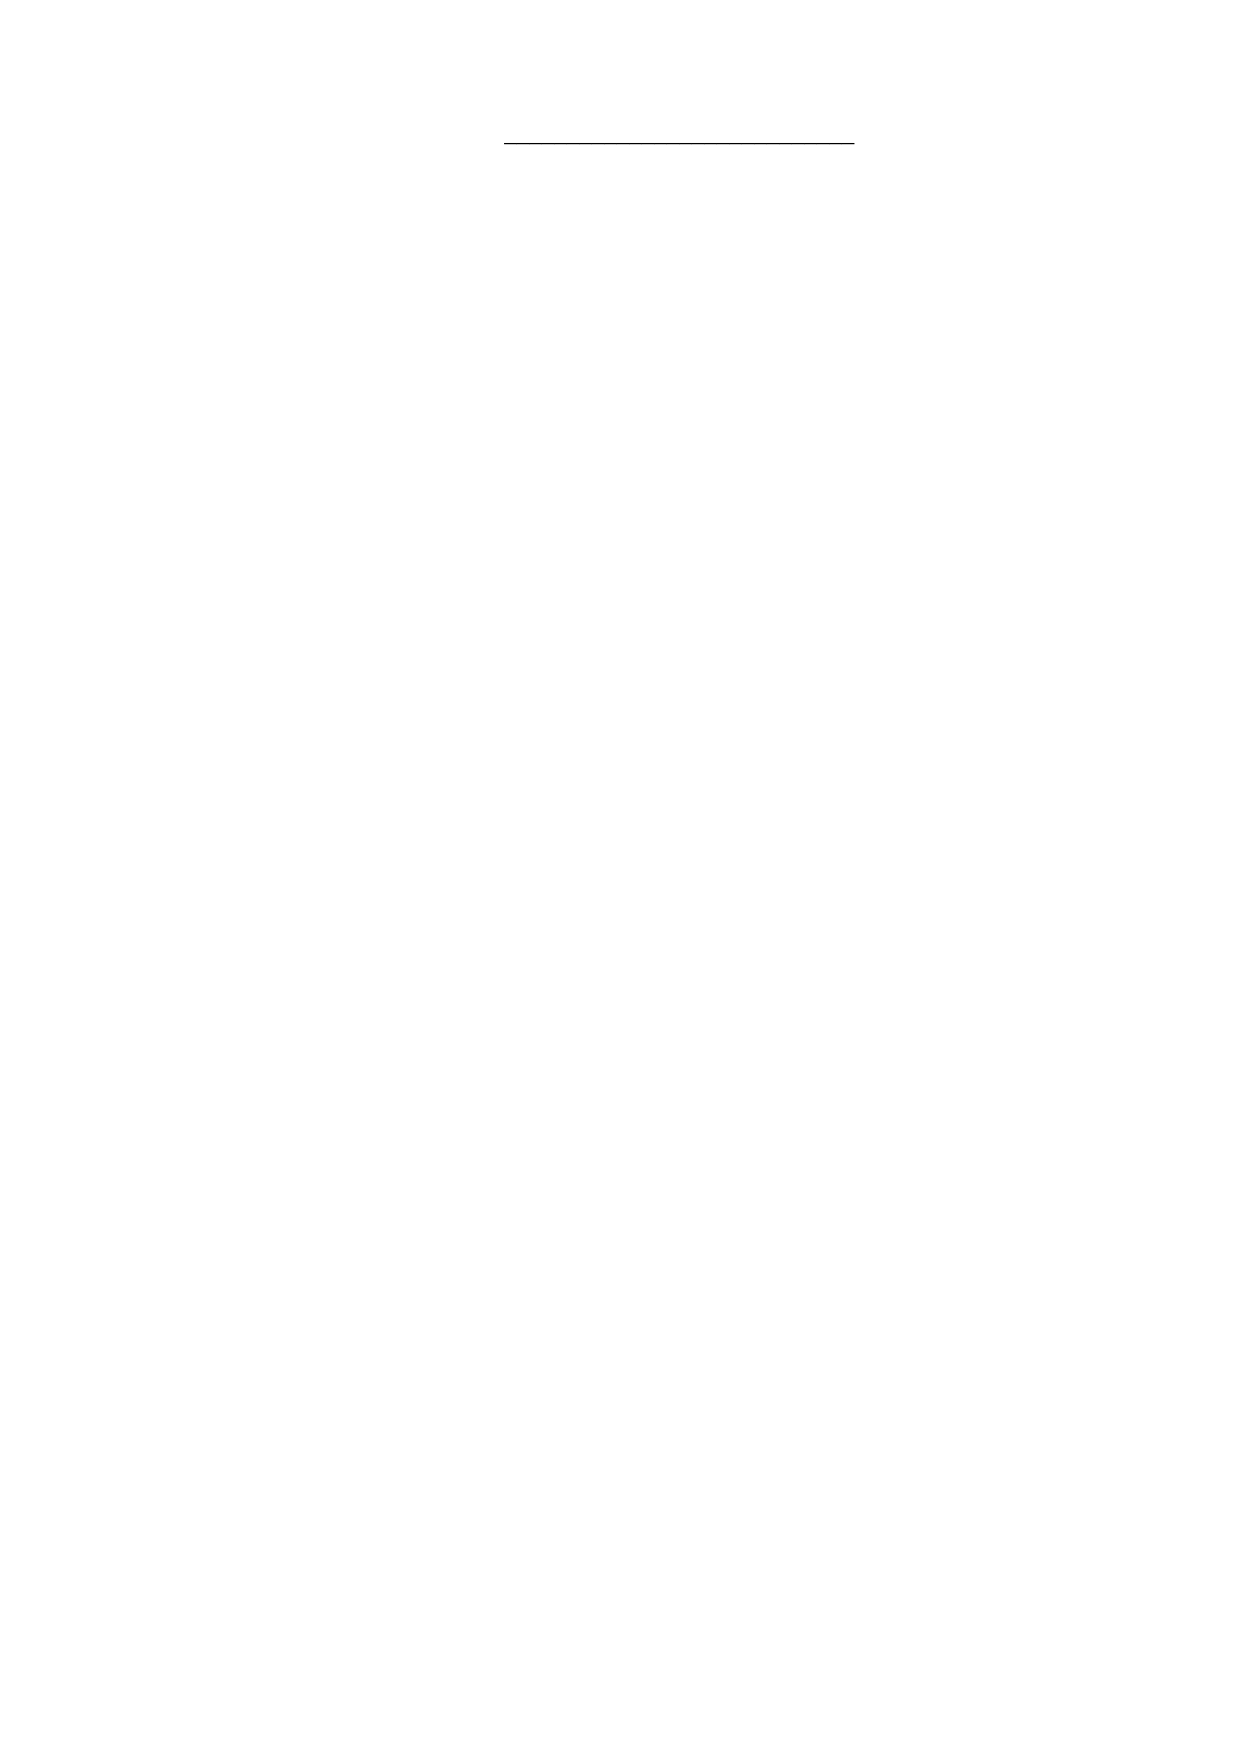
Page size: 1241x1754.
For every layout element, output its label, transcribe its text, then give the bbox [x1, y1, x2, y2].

text ____________________________ [177, 118, 1181, 147]
